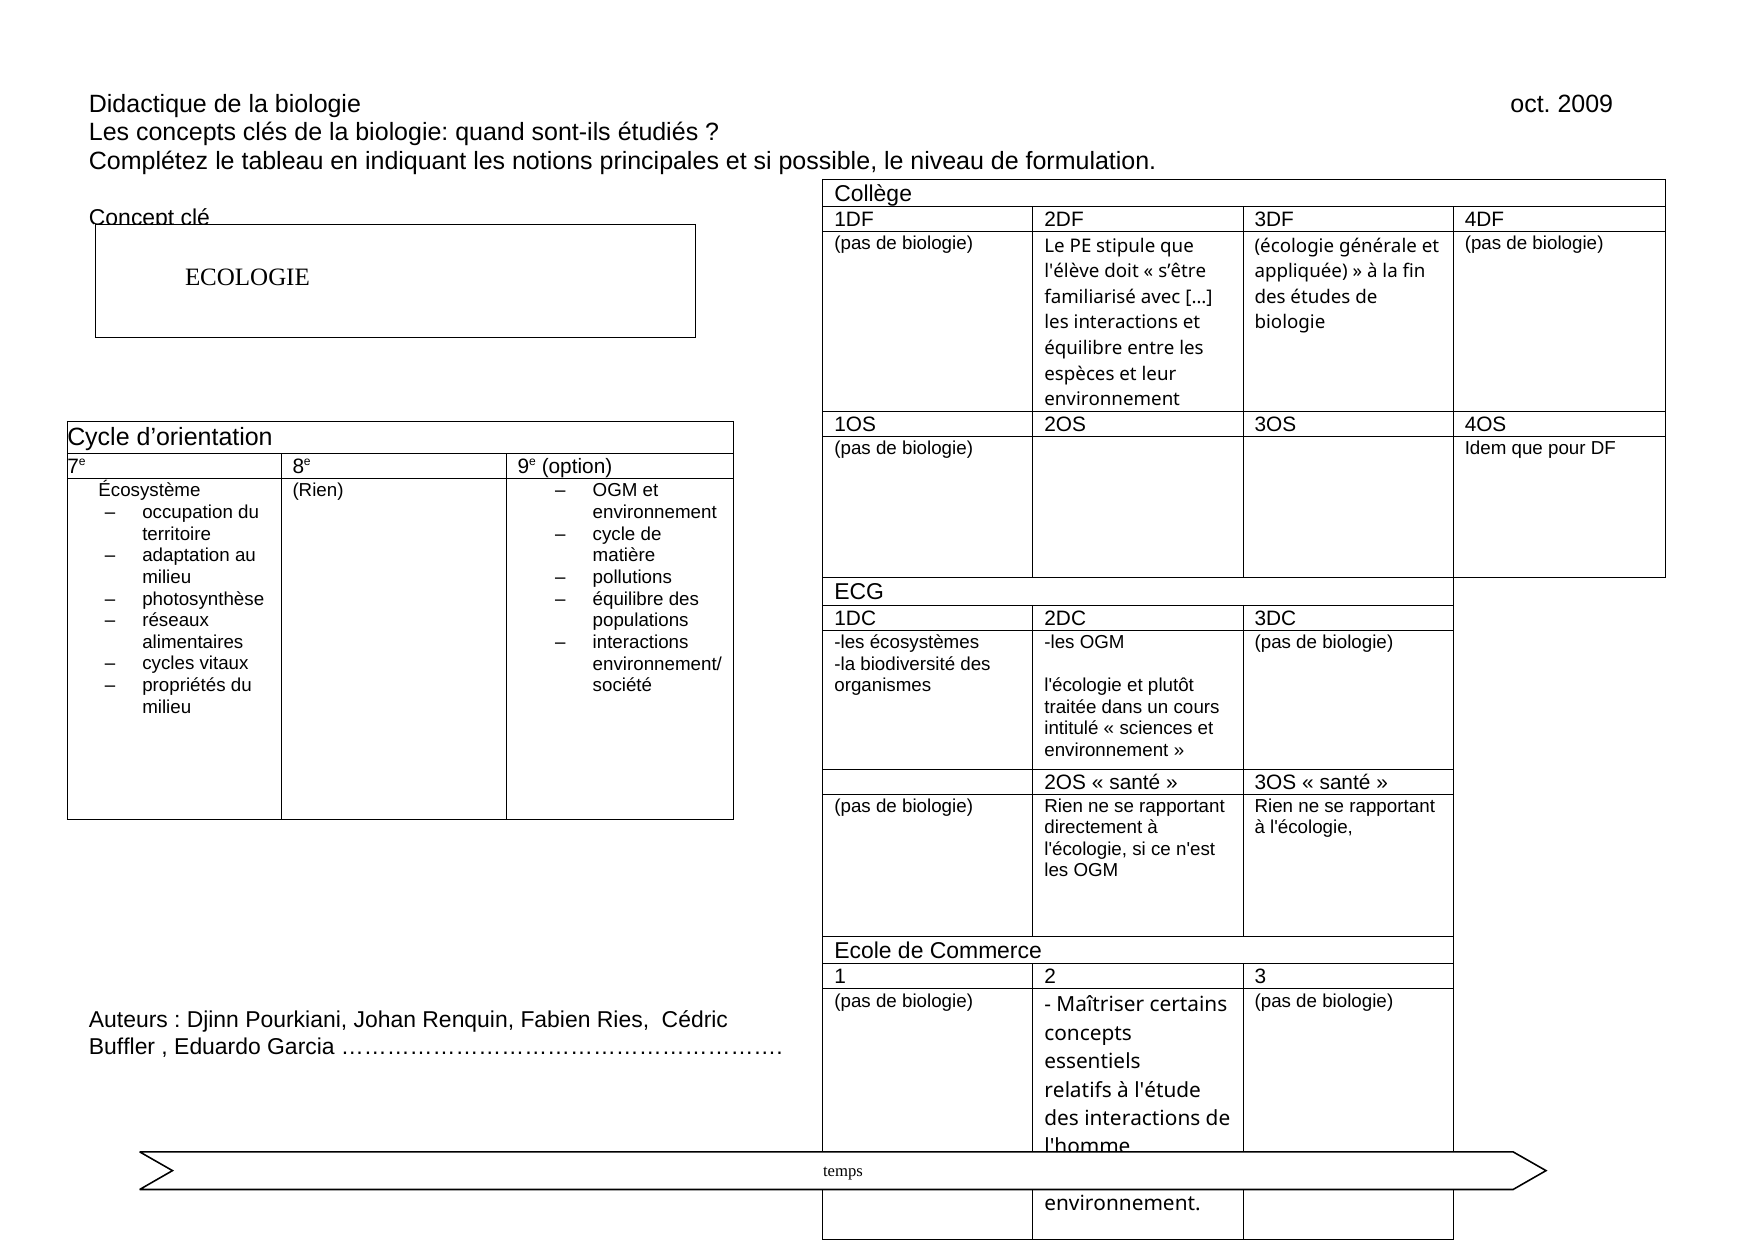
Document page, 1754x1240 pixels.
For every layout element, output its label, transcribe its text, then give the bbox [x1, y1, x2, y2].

table_cell 3OS « santé » [1244, 770, 1453, 793]
table_cell 3DF [1244, 207, 1453, 231]
table_cell [1454, 988, 1665, 1238]
table_cell [1033, 437, 1243, 577]
table_cell 9e (option) [507, 454, 733, 478]
table_cell Le PE stipule que l'élève doit « s’être familiarisé avec […] les interactions et équilibre entre les espèces et leur environnement [1033, 232, 1243, 411]
table_header Cycle d’orientation [68, 422, 733, 453]
table_cell Rien ne se rapportant directement à l'écologie, si ce n'est les OGM [1033, 795, 1243, 936]
table_cell (pas de biologie) [1244, 631, 1453, 768]
table_cell Écosystème occupation du territoire adaptation au milieu photosynthèse réseaux alimentaires cycles vitaux propriétés du milieu [68, 479, 281, 819]
table_cell [1454, 936, 1665, 963]
table_cell 1 [823, 964, 1032, 988]
table_cell 3OS [1244, 412, 1453, 436]
table_cell - Maîtriser certains concepts essentiels relatifs à l'étude des interactions de l'homme avec son environnement. [1033, 989, 1243, 1151]
table_cell 1OS [823, 412, 1032, 436]
table_cell [1454, 578, 1665, 605]
table_cell [1454, 794, 1665, 936]
table_cell 1DC [823, 606, 1032, 630]
table_cell Idem que pour DF [1454, 437, 1665, 577]
table_cell (pas de biologie) [1454, 232, 1665, 411]
text Les concepts clés de la biologie: quand sont-ils étudiés ? [89, 117, 1665, 146]
table_cell 2OS « santé » [1033, 770, 1243, 793]
table_cell - Maîtriser certains concepts essentiels relatifs à l'étude des interactions de l'homme avec son environnement. [1033, 1191, 1243, 1238]
table_cell 4DF [1454, 207, 1665, 231]
table_cell [1454, 605, 1665, 630]
table_cell 7e [68, 454, 281, 478]
table_cell 3DC [1244, 606, 1453, 630]
table_cell 2OS [1033, 412, 1243, 436]
table_cell -les écosystèmes -la biodiversité des organismes [823, 631, 1032, 768]
table_cell [1244, 437, 1453, 577]
table_cell [1454, 769, 1665, 793]
table_cell (pas de biologie) [823, 795, 1032, 936]
table_cell (pas de biologie) [823, 437, 1032, 577]
table_cell (pas de biologie) [823, 989, 1032, 1151]
table_cell (pas de biologie) [823, 232, 1032, 411]
table_cell [1244, 1191, 1453, 1238]
table_cell 2 [1033, 964, 1243, 988]
text Complétez le tableau en indiquant les notions principales et si possible, le niveau de formulation. [89, 146, 1665, 175]
table_cell (pas de biologie) [1244, 989, 1453, 1151]
table_cell ECG [823, 578, 1453, 605]
table_cell Ecole de Commerce [823, 937, 1453, 963]
table_cell 2DF [1033, 207, 1243, 231]
table_cell [1454, 963, 1665, 988]
table_cell 4OS [1454, 412, 1665, 436]
table_header Collège [823, 180, 1665, 206]
table_cell 1DF [823, 207, 1032, 231]
table_cell OGM et environnement cycle de matière pollutions équilibre des populations interactions environnement/société [507, 479, 733, 819]
text Concept clé [89, 204, 822, 230]
table_cell [823, 770, 1032, 793]
table_cell Rien ne se rapportant à l'écologie, [1244, 795, 1453, 936]
text Auteurs : Djinn Pourkiani, Johan Renquin, Fabien Ries, Cédric Buffler , Eduardo Garcia …………………………………………………. [89, 1006, 822, 1059]
table_cell (écologie générale et appliquée) » à la fin des études de biologie [1244, 232, 1453, 411]
table_cell (Rien) [282, 479, 506, 819]
table_cell 2DC [1033, 606, 1243, 630]
text Didactique de la biologie oct. 2009 [89, 89, 1665, 117]
table_cell -les OGM l'écologie et plutôt traitée dans un cours intitulé « sciences et environnement » [1033, 631, 1243, 768]
table_cell [823, 1191, 1032, 1238]
table_cell 8e [282, 454, 506, 478]
table_cell [1454, 630, 1665, 768]
table_cell 3 [1244, 964, 1453, 988]
